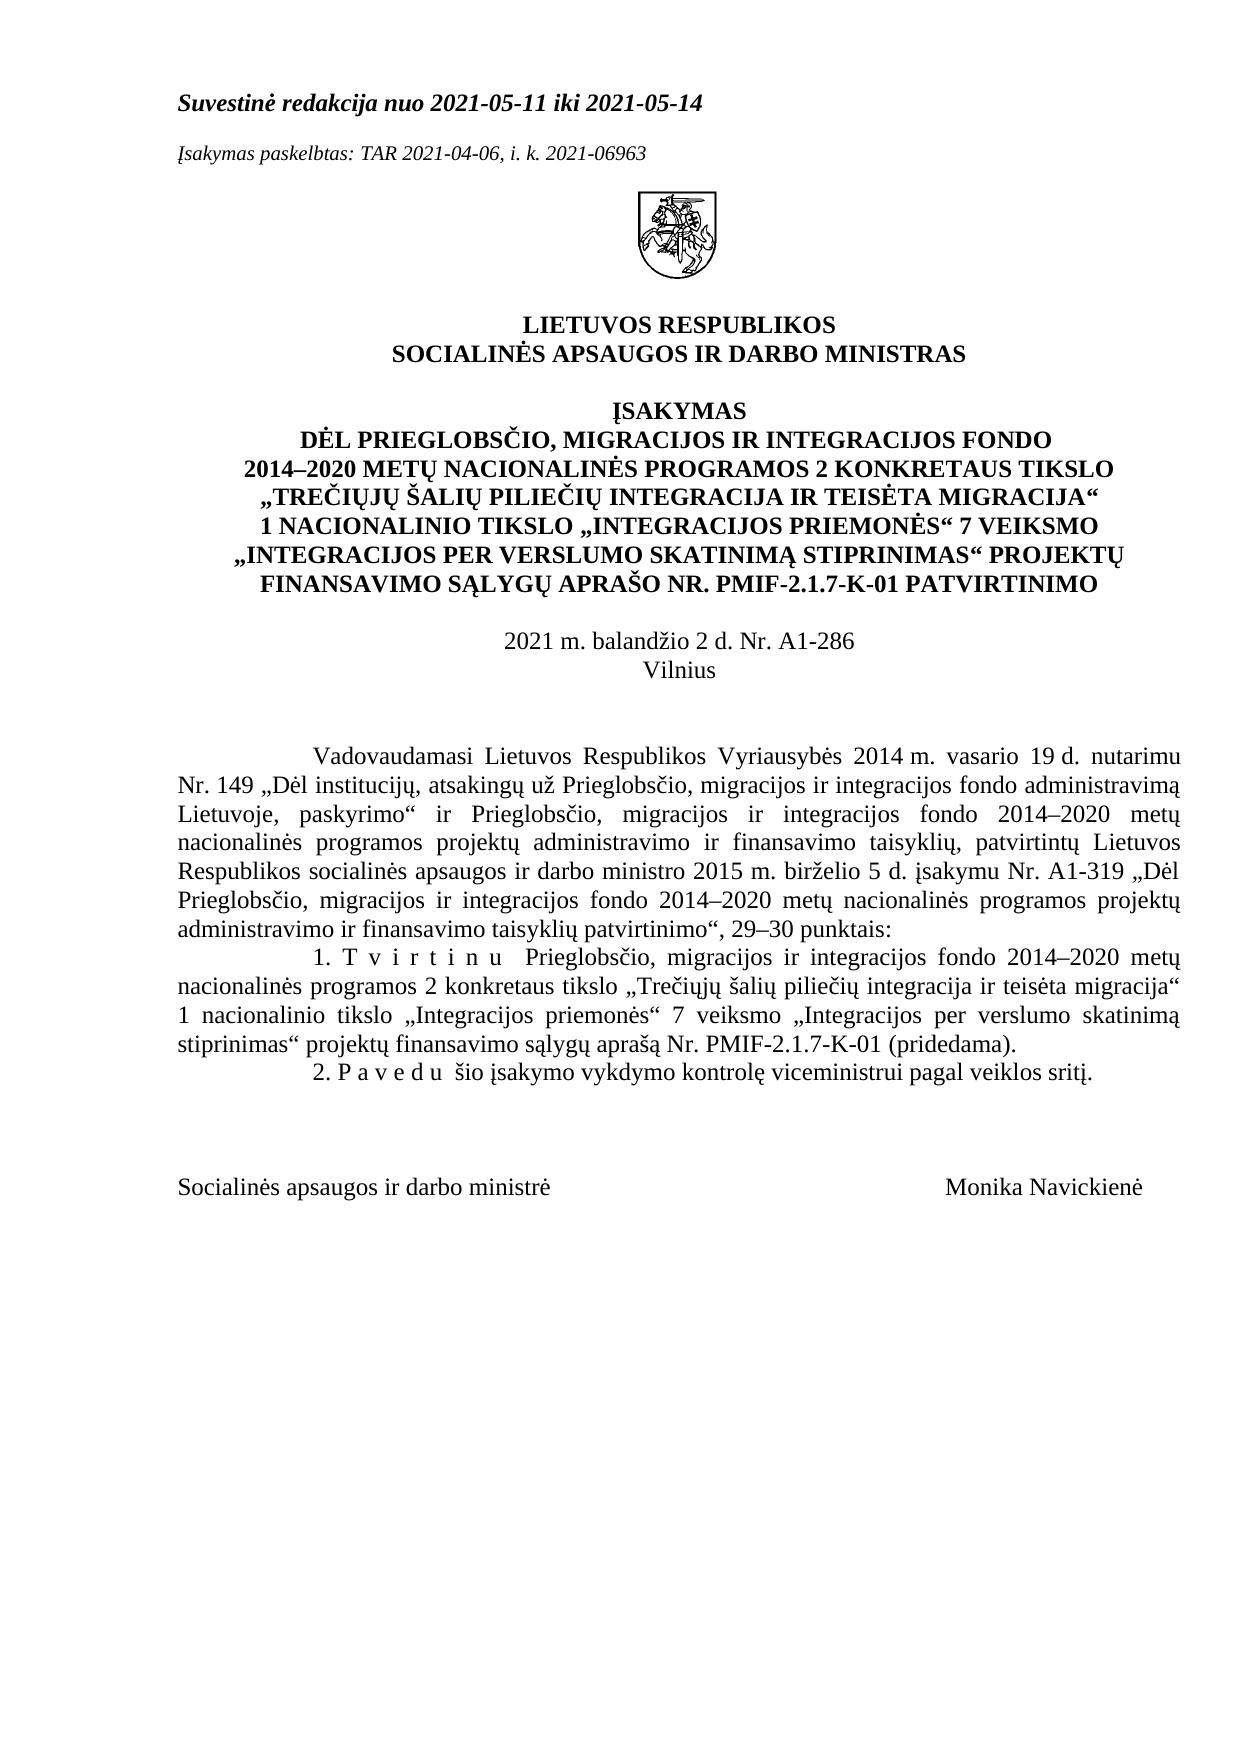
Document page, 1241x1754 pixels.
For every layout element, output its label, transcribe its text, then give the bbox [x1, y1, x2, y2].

text 2014–2020 METŲ NACIONALINĖS PROGRAMOS 2 KONKRETAUS TIKSLO „TREČIŲJŲ ŠALIŲ PILIEČIŲ INTEGRACIJA IR TEISĖTA MIGRACIJA“ 1 NACIONALINIO TIKSLO „INTEGRACIJOS PRIEMONĖS“ 7 VEIKSMO „INTEGRACIJOS PER VERSLUMO SKATINIMĄ STIPRINIMAS“ PROJEKTŲ FINANSAVIMO SĄLYGŲ APRAŠO NR. PMIF-2.1.7-K-01 PATVIRTINIMO [177, 454, 1181, 597]
text Vadovaudamasi Lietuvos Respublikos Vyriausybės 2014 m. vasario 19 d. nutarimu Nr. 149 „Dėl institucijų, atsakingų už Prieglobsčio, migracijos ir integracijos fondo administravimą Lietuvoje, paskyrimo“ ir Prieglobsčio, migracijos ir integracijos fondo 2014–2020 metų nacionalinės programos projektų administravimo ir finansavimo taisyklių, patvirtintų Lietuvos Respublikos socialinės apsaugos ir darbo ministro 2015 m. birželio 5 d. įsakymu Nr. A1-319 „Dėl Prieglobsčio, migracijos ir integracijos fondo 2014–2020 metų nacionalinės programos projektų administravimo ir finansavimo taisyklių patvirtinimo“, 29–30 punktais: [177, 741, 1181, 942]
text ĮSAKYMAS [177, 396, 1181, 425]
text Įsakymas paskelbtas: TAR 2021-04-06, i. k. 2021-06963 [177, 141, 1181, 165]
text DĖL PRIEGLOBSČIO, MIGRACIJOS IR INTEGRACIJOS FONDO [177, 425, 1181, 454]
text Suvestinė redakcija nuo 2021-05-11 iki 2021-05-14 [177, 88, 1181, 117]
text LIETUVOS RESPUBLIKOS [177, 310, 1181, 339]
text 2. P a v e d u šio įsakymo vykdymo kontrolę viceministrui pagal veiklos sritį. [177, 1057, 1181, 1086]
text 1. T v i r t i n u Prieglobsčio, migracijos ir integracijos fondo 2014–2020 metų nacionalinės programos 2 konkretaus tikslo „Trečiųjų šalių piliečių integracija ir teisėta migracija“ 1 nacionalinio tikslo „Integracijos priemonės“ 7 veiksmo „Integracijos per verslumo skatinimą stiprinimas“ projektų finansavimo sąlygų aprašą Nr. PMIF-2.1.7-K-01 (pridedama). [177, 942, 1181, 1057]
text SOCIALINĖS APSAUGOS IR DARBO MINISTRAS [177, 339, 1181, 367]
text Socialinės apsaugos ir darbo ministrė Monika Navickienė [177, 1172, 1181, 1201]
text 2021 m. balandžio 2 d. Nr. A1-286 [177, 626, 1181, 655]
text Vilnius [177, 655, 1181, 684]
